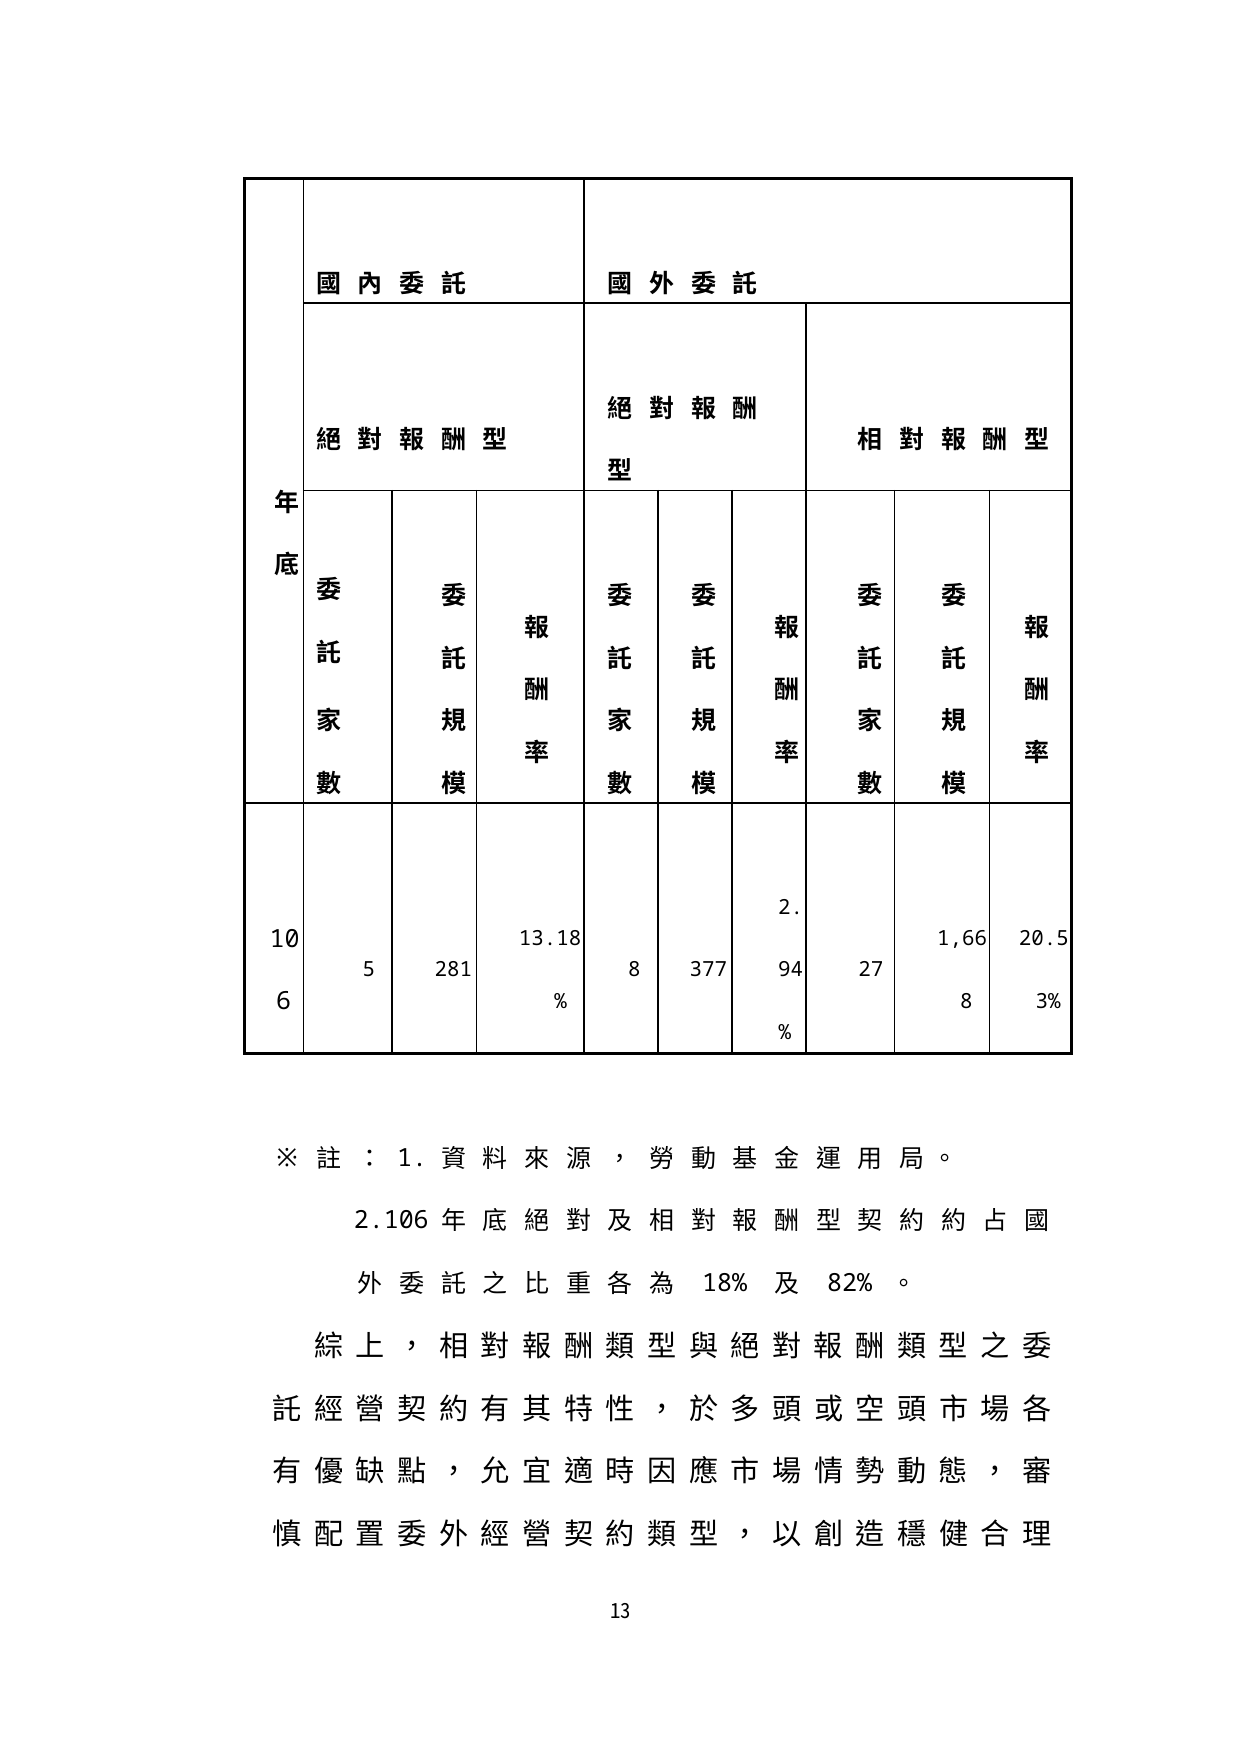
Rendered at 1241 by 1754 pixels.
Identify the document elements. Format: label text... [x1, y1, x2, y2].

table_cell 5 [304, 804, 391, 1052]
table_cell 委託家數 [585, 491, 657, 802]
text 2.106年底絕對及相對報酬型契約約占國外委託之比重各為18%及82%。 [323, 1177, 1058, 1302]
table_cell 106 [246, 804, 303, 1052]
table_cell 委託家數 [807, 491, 894, 802]
table_cell 8 [585, 804, 657, 1052]
table_cell 委託規模 [895, 491, 989, 802]
text 綜上，相對報酬類型與絕對報酬類型之委託經營契約有其特性，於多頭或空頭市場各有優缺點，允宜適時因應市場情勢動態，審慎配置委外經營契約類型，以創造穩健合理 [242, 1302, 1058, 1552]
table_cell 報酬率 [990, 491, 1070, 802]
table_header 年底 [246, 180, 303, 802]
table_cell 報酬率 [733, 491, 805, 802]
table_cell 377 [659, 804, 731, 1052]
table_cell 委託 規模 [393, 491, 476, 802]
table_cell 13.18% [477, 804, 583, 1052]
table_cell 20.53% [990, 804, 1070, 1052]
table_cell 1,668 [895, 804, 989, 1052]
table_cell 相對報酬型 [807, 304, 1070, 490]
table_cell 絕對報酬型 [304, 304, 583, 490]
table_cell 27 [807, 804, 894, 1052]
table_cell 281 [393, 804, 476, 1052]
table_header 國內委託 [304, 180, 583, 302]
table_cell 報酬率 [477, 491, 583, 802]
text ※註：1.資料來源，勞動基金運用局。 [242, 1115, 1058, 1177]
table_cell 2.94% [733, 804, 805, 1052]
table_header 國外委託 [585, 180, 1070, 302]
table_cell 絕對報酬型 [585, 304, 805, 490]
table_cell 委託 家數 [304, 491, 391, 802]
table_cell 委託規模 [659, 491, 731, 802]
